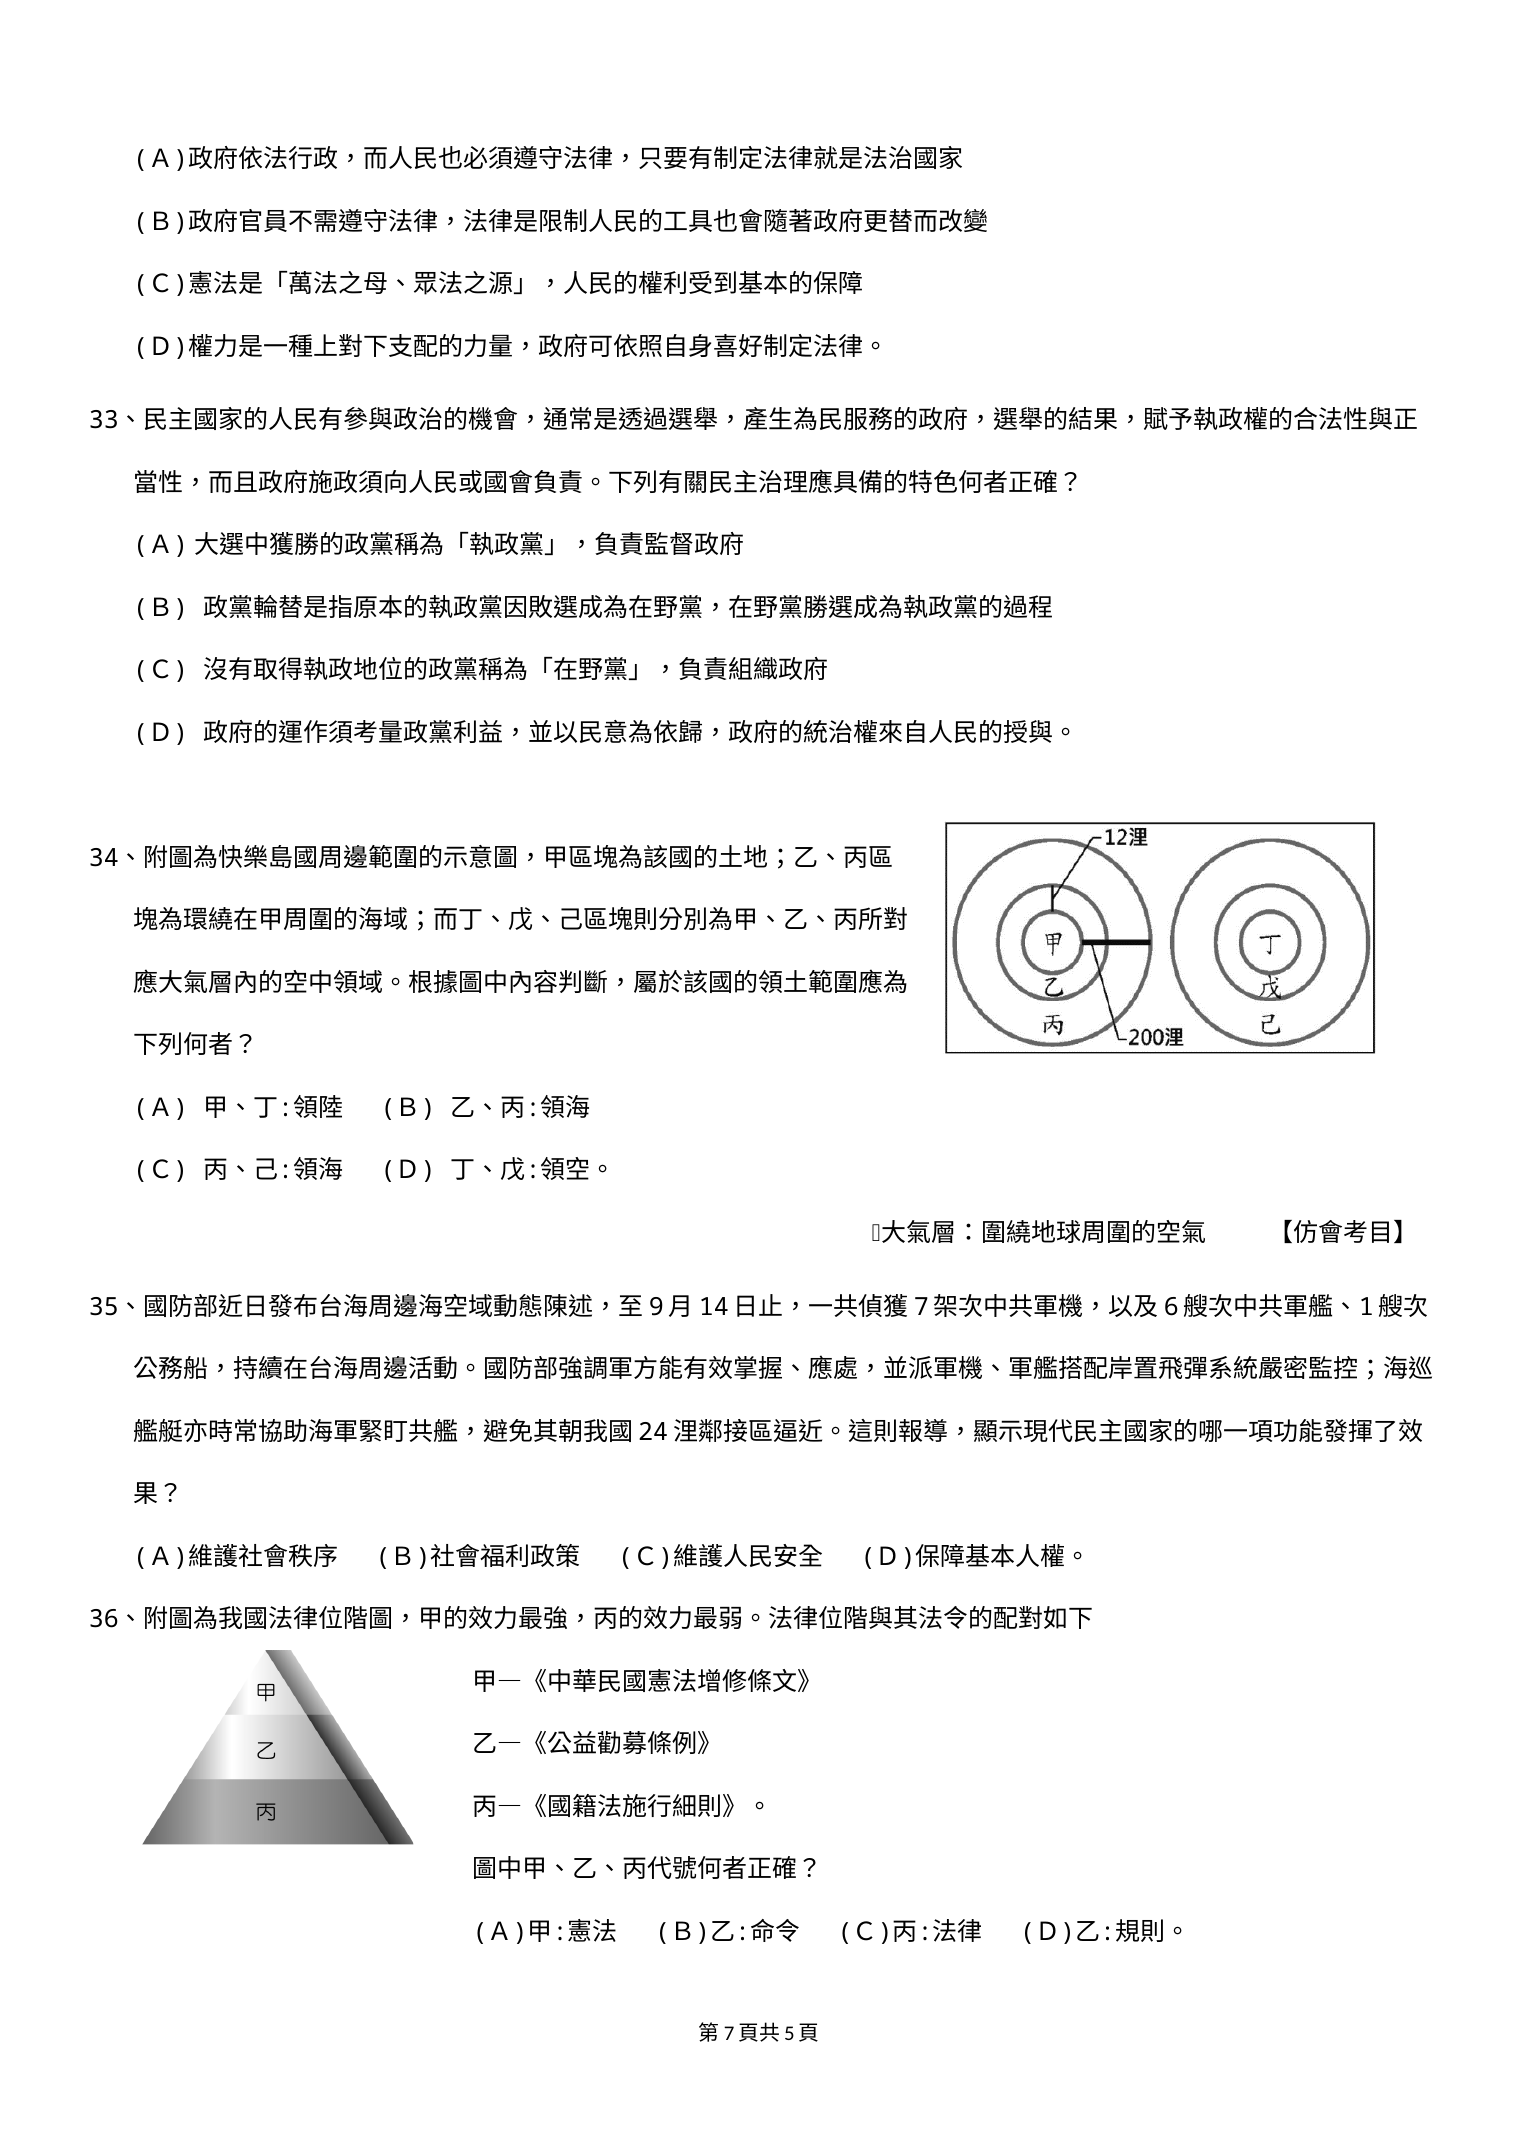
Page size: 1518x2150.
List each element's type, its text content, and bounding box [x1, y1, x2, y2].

text 34、附圖為快樂島國周邊範圍的示意圖，甲區塊為該國的土地；乙、丙區塊為環繞在甲周圍的海域；而丁、戊、己區塊則分別為甲、乙、丙所對應大氣層內的空中領域。根據圖中內容判斷，屬於該國的領土範圍應為下列何者？ [89, 814, 916, 1064]
text (Ａ)維護社會秩序 (Ｂ)社會福利政策 (Ｃ)維護人民安全 (Ｄ)保障基本人權。 [133, 1512, 1429, 1575]
text (Ｄ)權力是一種上對下支配的力量，政府可依照自身喜好制定法律。 [133, 302, 1429, 365]
text (Ｄ) 政府的運作須考量政黨利益，並以民意為依歸，政府的統治權來自人民的授與。 [133, 689, 1429, 751]
text 丙—《國籍法施行細則》。 [472, 1762, 1429, 1825]
text (Ｃ)憲法是「萬法之母、眾法之源」，人民的權利受到基本的保障 [133, 240, 1429, 302]
text 大氣層：圍繞地球周圍的空氣 【仿會考目】 [89, 1189, 1429, 1251]
text (Ａ)甲:憲法 (Ｂ)乙:命令 (Ｃ)丙:法律 (Ｄ)乙:規則。 [472, 1887, 1429, 1950]
text (Ａ) 甲、丁:領陸 (Ｂ) 乙、丙:領海 [133, 1064, 1429, 1126]
text (Ａ)政府依法行政，而人民也必須遵守法律，只要有制定法律就是法治國家 [133, 115, 1429, 177]
text (Ｂ)政府官員不需遵守法律，法律是限制人民的工具也會隨著政府更替而改變 [133, 177, 1429, 240]
text 乙—《公益勸募條例》 [472, 1700, 1429, 1762]
text 36、附圖為我國法律位階圖，甲的效力最強，丙的效力最弱。法律位階與其法令的配對如下 [89, 1575, 1429, 1637]
text 圖中甲、乙、丙代號何者正確？ [472, 1825, 1429, 1887]
text 甲—《中華民國憲法增修條文》 [472, 1637, 1429, 1700]
text 35、國防部近日發布台海周邊海空域動態陳述，至9月14日止，一共偵獲7架次中共軍機，以及6艘次中共軍艦、1艘次公務船，持續在台海周邊活動。國防部強調軍方能有效掌握、應處，並派軍機、軍艦搭配岸置飛彈系統嚴密監控；海巡艦艇亦時常協助海軍緊盯共艦，避免其朝我國24浬鄰接區逼近。這則報導，顯示現代民主國家的哪一項功能發揮了效果？ [89, 1262, 1447, 1512]
text (Ｃ) 沒有取得執政地位的政黨稱為「在野黨」，負責組織政府 [133, 626, 1429, 689]
text (Ｃ) 丙、己:領海 (Ｄ) 丁、戊:領空。 [133, 1126, 1429, 1189]
text (Ｂ) 政黨輪替是指原本的執政黨因敗選成為在野黨，在野黨勝選成為執政黨的過程 [133, 564, 1429, 626]
text 33、民主國家的人民有參與政治的機會，通常是透過選舉，產生為民服務的政府，選舉的結果，賦予執政權的合法性與正當性，而且政府施政須向人民或國會負責。下列有關民主治理應具備的特色何者正確？ [89, 376, 1429, 501]
text (Ａ) 大選中獲勝的政黨稱為「執政黨」，負責監督政府 [133, 501, 1429, 564]
